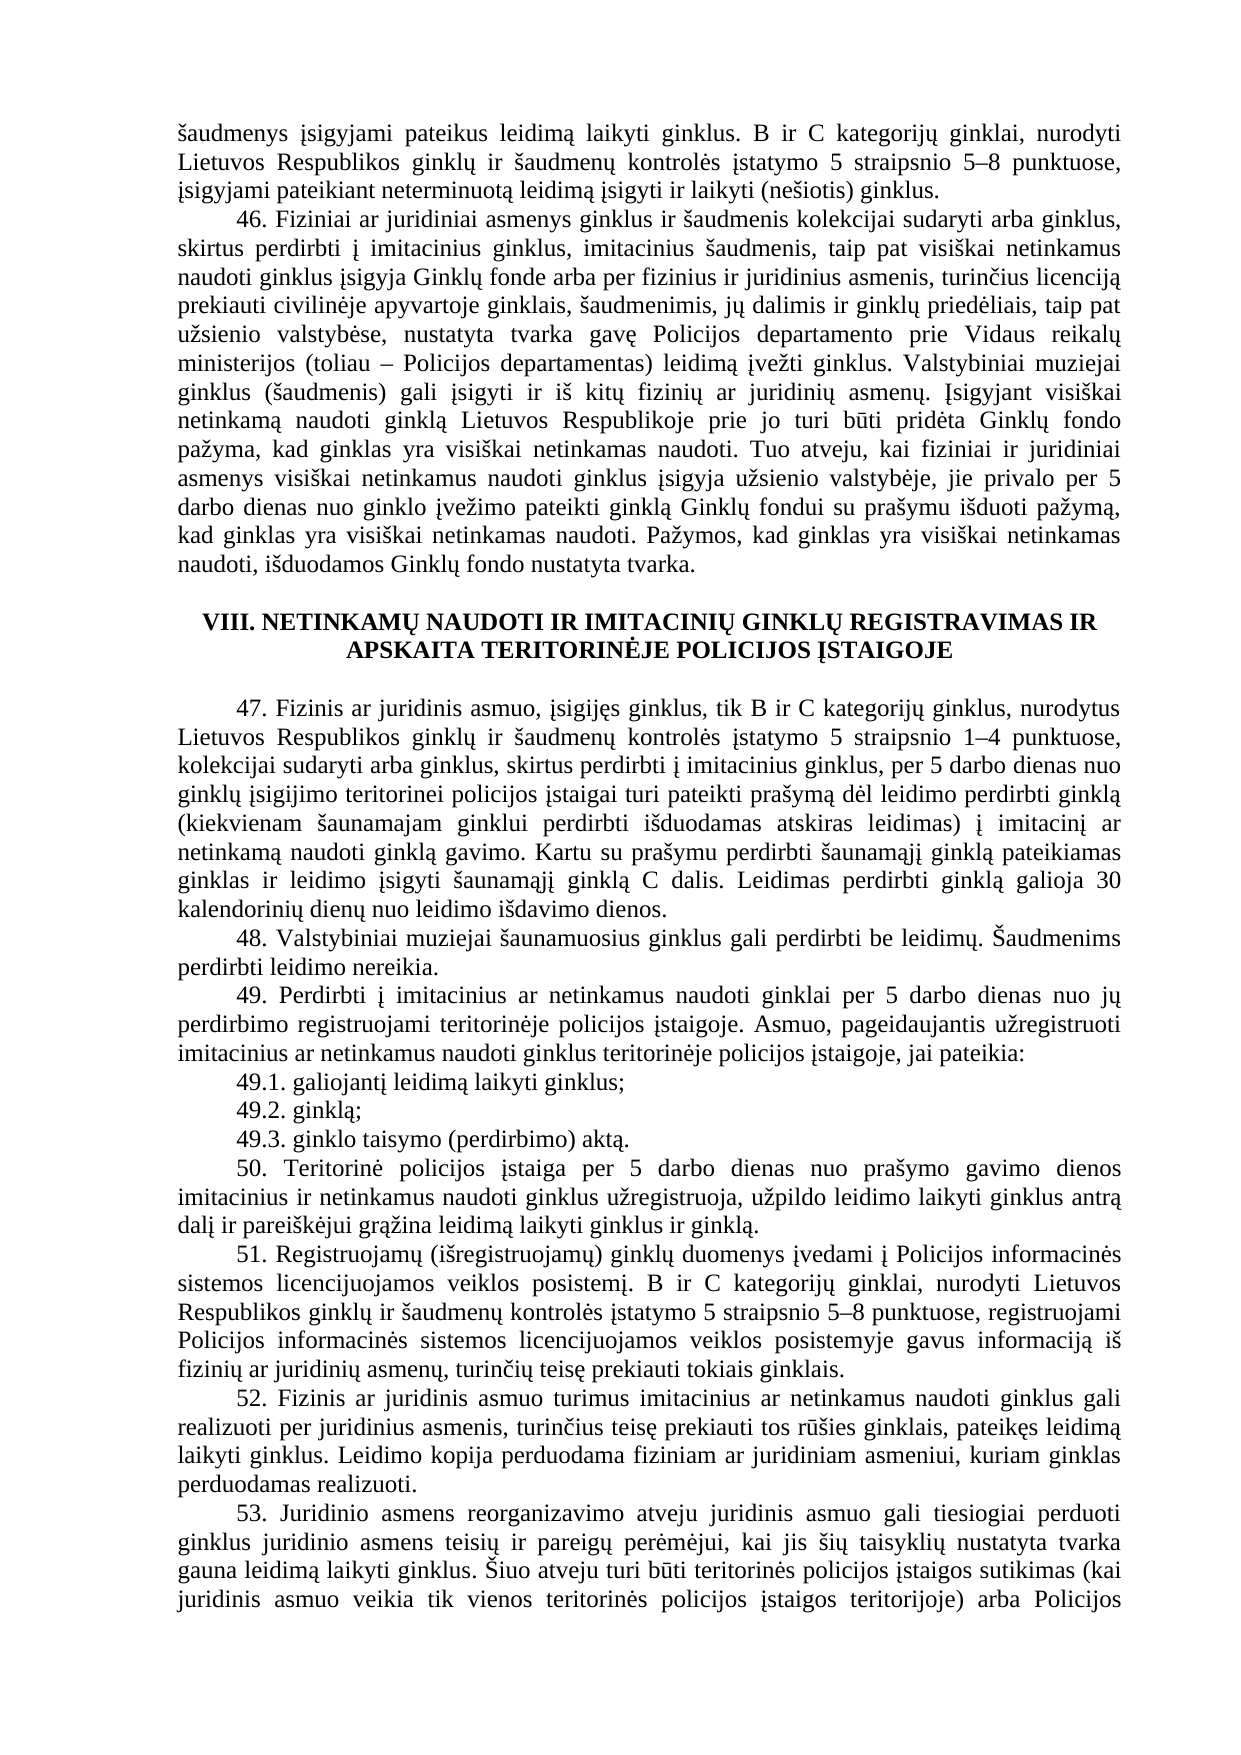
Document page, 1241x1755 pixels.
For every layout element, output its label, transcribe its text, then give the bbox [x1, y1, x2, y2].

text 46. Fiziniai ar juridiniai asmenys ginklus ir šaudmenis kolekcijai sudaryti arba ginklus, skirtus perdirbti į imitacinius ginklus, imitacinius šaudmenis, taip pat visiškai netinkamus naudoti ginklus įsigyja Ginklų fonde arba per fizinius ir juridinius asmenis, turinčius licenciją prekiauti civilinėje apyvartoje ginklais, šaudmenimis, jų dalimis ir ginklų priedėliais, taip pat užsienio valstybėse, nustatyta tvarka gavę Policijos departamento prie Vidaus reikalų ministerijos (toliau – Policijos departamentas) leidimą įvežti ginklus. Valstybiniai muziejai ginklus (šaudmenis) gali įsigyti ir iš kitų fizinių ar juridinių asmenų. Įsigyjant visiškai netinkamą naudoti ginklą Lietuvos Respublikoje prie jo turi būti pridėta Ginklų fondo pažyma, kad ginklas yra visiškai netinkamas naudoti. Tuo atveju, kai fiziniai ir juridiniai asmenys visiškai netinkamus naudoti ginklus įsigyja užsienio valstybėje, jie privalo per 5 darbo dienas nuo ginklo įvežimo pateikti ginklą Ginklų fondui su prašymu išduoti pažymą, kad ginklas yra visiškai netinkamas naudoti. Pažymos, kad ginklas yra visiškai netinkamas naudoti, išduodamos Ginklų fondo nustatyta tvarka. [177, 204, 1122, 578]
text 49.1. galiojantį leidimą laikyti ginklus; [177, 1067, 1122, 1096]
text 53. Juridinio asmens reorganizavimo atveju juridinis asmuo gali tiesiogiai perduoti ginklus juridinio asmens teisių ir pareigų perėmėjui, kai jis šių taisyklių nustatyta tvarka gauna leidimą laikyti ginklus. Šiuo atveju turi būti teritorinės policijos įstaigos sutikimas (kai juridinis asmuo veikia tik vienos teritorinės policijos įstaigos teritorijoje) arba Policijos [177, 1498, 1122, 1613]
text 47. Fizinis ar juridinis asmuo, įsigijęs ginklus, tik B ir C kategorijų ginklus, nurodytus Lietuvos Respublikos ginklų ir šaudmenų kontrolės įstatymo 5 straipsnio 1–4 punktuose, kolekcijai sudaryti arba ginklus, skirtus perdirbti į imitacinius ginklus, per 5 darbo dienas nuo ginklų įsigijimo teritorinei policijos įstaigai turi pateikti prašymą dėl leidimo perdirbti ginklą (kiekvienam šaunamajam ginklui perdirbti išduodamas atskiras leidimas) į imitacinį ar netinkamą naudoti ginklą gavimo. Kartu su prašymu perdirbti šaunamąjį ginklą pateikiamas ginklas ir leidimo įsigyti šaunamąjį ginklą C dalis. Leidimas perdirbti ginklą galioja 30 kalendorinių dienų nuo leidimo išdavimo dienos. [177, 693, 1122, 923]
text 48. Valstybiniai muziejai šaunamuosius ginklus gali perdirbti be leidimų. Šaudmenims perdirbti leidimo nereikia. [177, 923, 1122, 981]
text 50. Teritorinė policijos įstaiga per 5 darbo dienas nuo prašymo gavimo dienos imitacinius ir netinkamus naudoti ginklus užregistruoja, užpildo leidimo laikyti ginklus antrą dalį ir pareiškėjui grąžina leidimą laikyti ginklus ir ginklą. [177, 1153, 1122, 1239]
text 52. Fizinis ar juridinis asmuo turimus imitacinius ar netinkamus naudoti ginklus gali realizuoti per juridinius asmenis, turinčius teisę prekiauti tos rūšies ginklais, pateikęs leidimą laikyti ginklus. Leidimo kopija perduodama fiziniam ar juridiniam asmeniui, kuriam ginklas perduodamas realizuoti. [177, 1383, 1122, 1498]
text 51. Registruojamų (išregistruojamų) ginklų duomenys įvedami į Policijos informacinės sistemos licencijuojamos veiklos posistemį. B ir C kategorijų ginklai, nurodyti Lietuvos Respublikos ginklų ir šaudmenų kontrolės įstatymo 5 straipsnio 5–8 punktuose, registruojami Policijos informacinės sistemos licencijuojamos veiklos posistemyje gavus informaciją iš fizinių ar juridinių asmenų, turinčių teisę prekiauti tokiais ginklais. [177, 1239, 1122, 1383]
text 49.2. ginklą; [177, 1096, 1122, 1124]
text šaudmenys įsigyjami pateikus leidimą laikyti ginklus. B ir C kategorijų ginklai, nurodyti Lietuvos Respublikos ginklų ir šaudmenų kontrolės įstatymo 5 straipsnio 5–8 punktuose, įsigyjami pateikiant neterminuotą leidimą įsigyti ir laikyti (nešiotis) ginklus. [177, 118, 1122, 204]
text 49.3. ginklo taisymo (perdirbimo) aktą. [177, 1124, 1122, 1153]
text 49. Perdirbti į imitacinius ar netinkamus naudoti ginklai per 5 darbo dienas nuo jų perdirbimo registruojami teritorinėje policijos įstaigoje. Asmuo, pageidaujantis užregistruoti imitacinius ar netinkamus naudoti ginklus teritorinėje policijos įstaigoje, jai pateikia: [177, 981, 1122, 1067]
text VIII. netinkamų naudoti ir imitacinių ginklų registravimas ir apskaita teritorinėje policijos įstaigoje [177, 607, 1122, 664]
